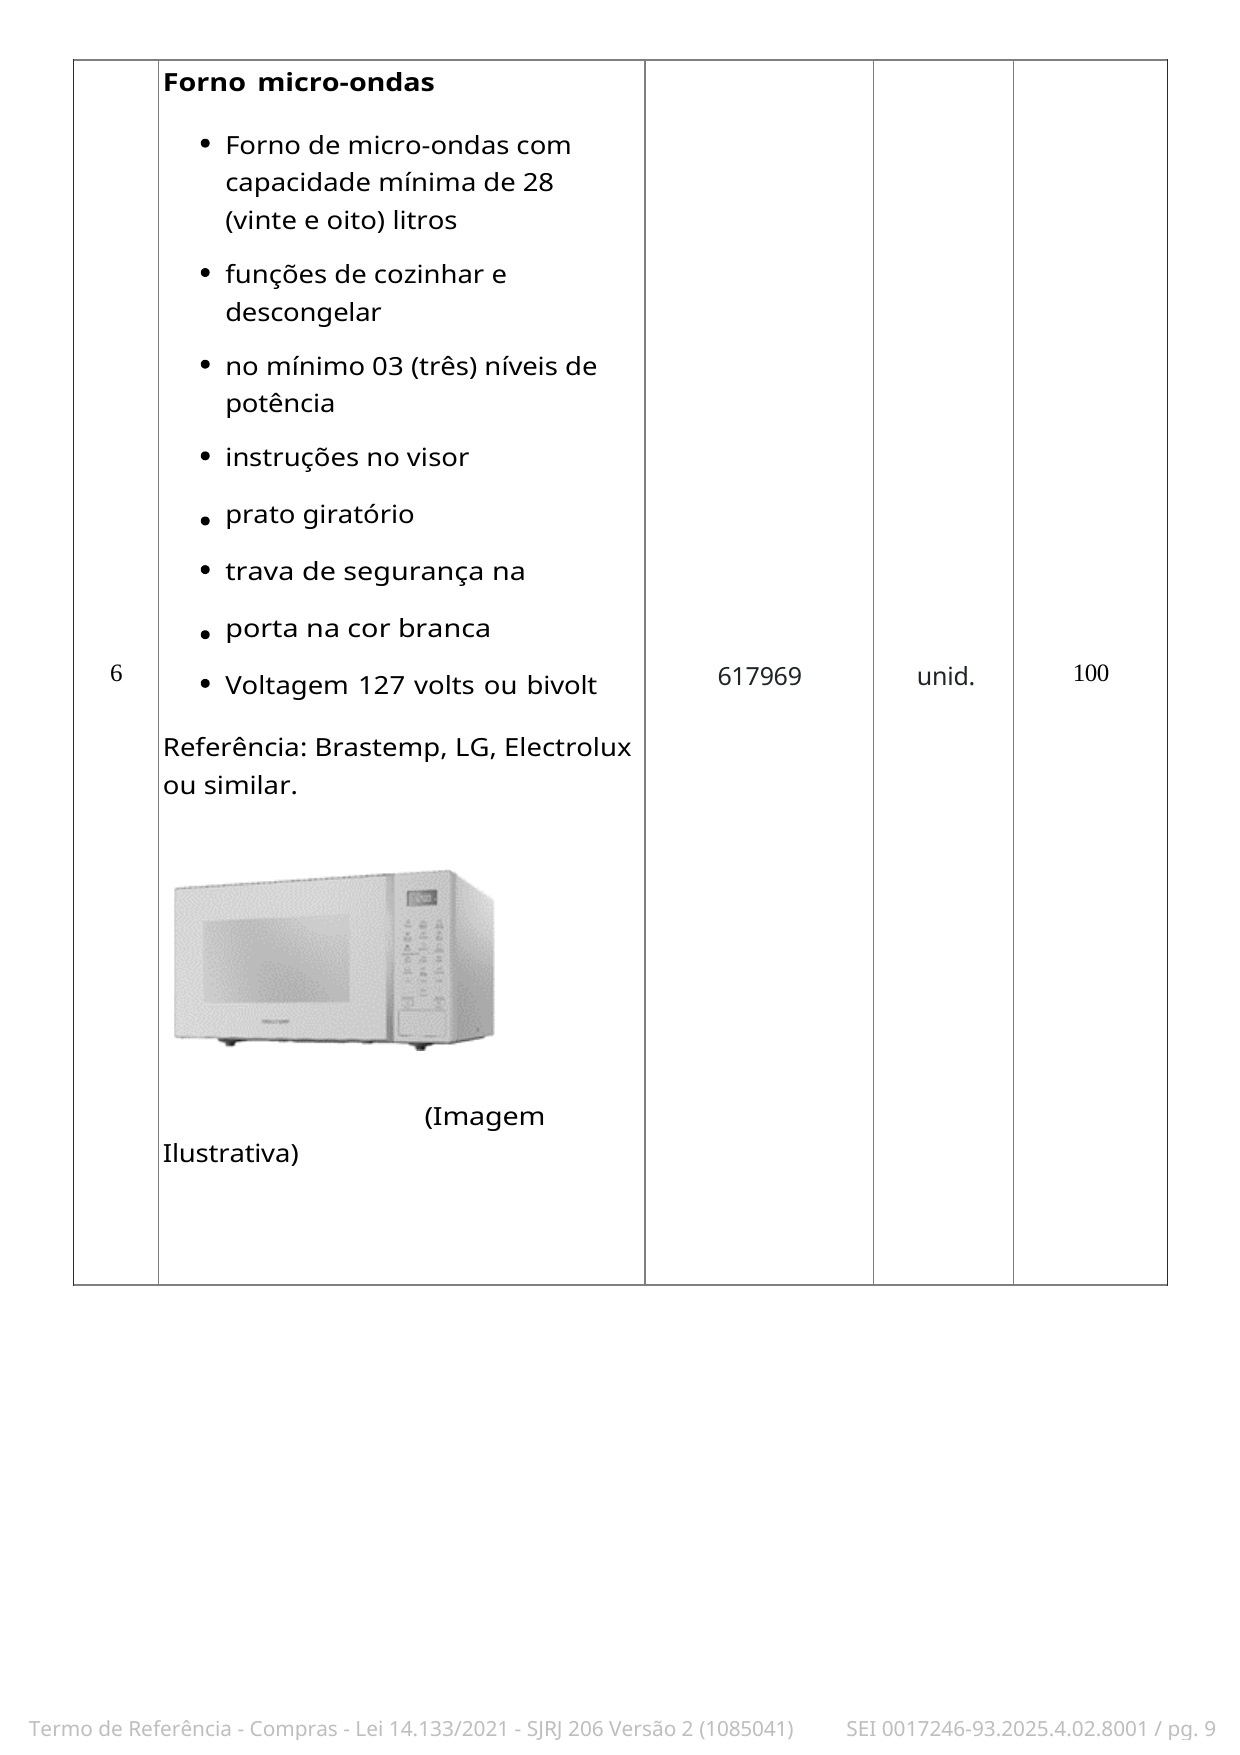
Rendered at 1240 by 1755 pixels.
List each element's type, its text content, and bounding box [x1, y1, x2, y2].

table_header 100 [1014, 61, 1167, 1284]
table_header Forno micro-ondas Forno de micro-ondas com capacidade mínima de 28 (vinte e oito) litros funções de cozinhar e descongelar no mínimo 03 (três) níveis de potência instruções no visor prato giratório trava de segurança na porta na cor branca Voltagem 127 volts ou bivolt Referência: Brastemp, LG, Electrolux ou similar. (Imagem Ilustrativa) [159, 61, 644, 1284]
table_header 617969 [646, 61, 873, 1284]
table_header 6 [74, 61, 158, 1284]
table_header unid. [874, 61, 1013, 1284]
